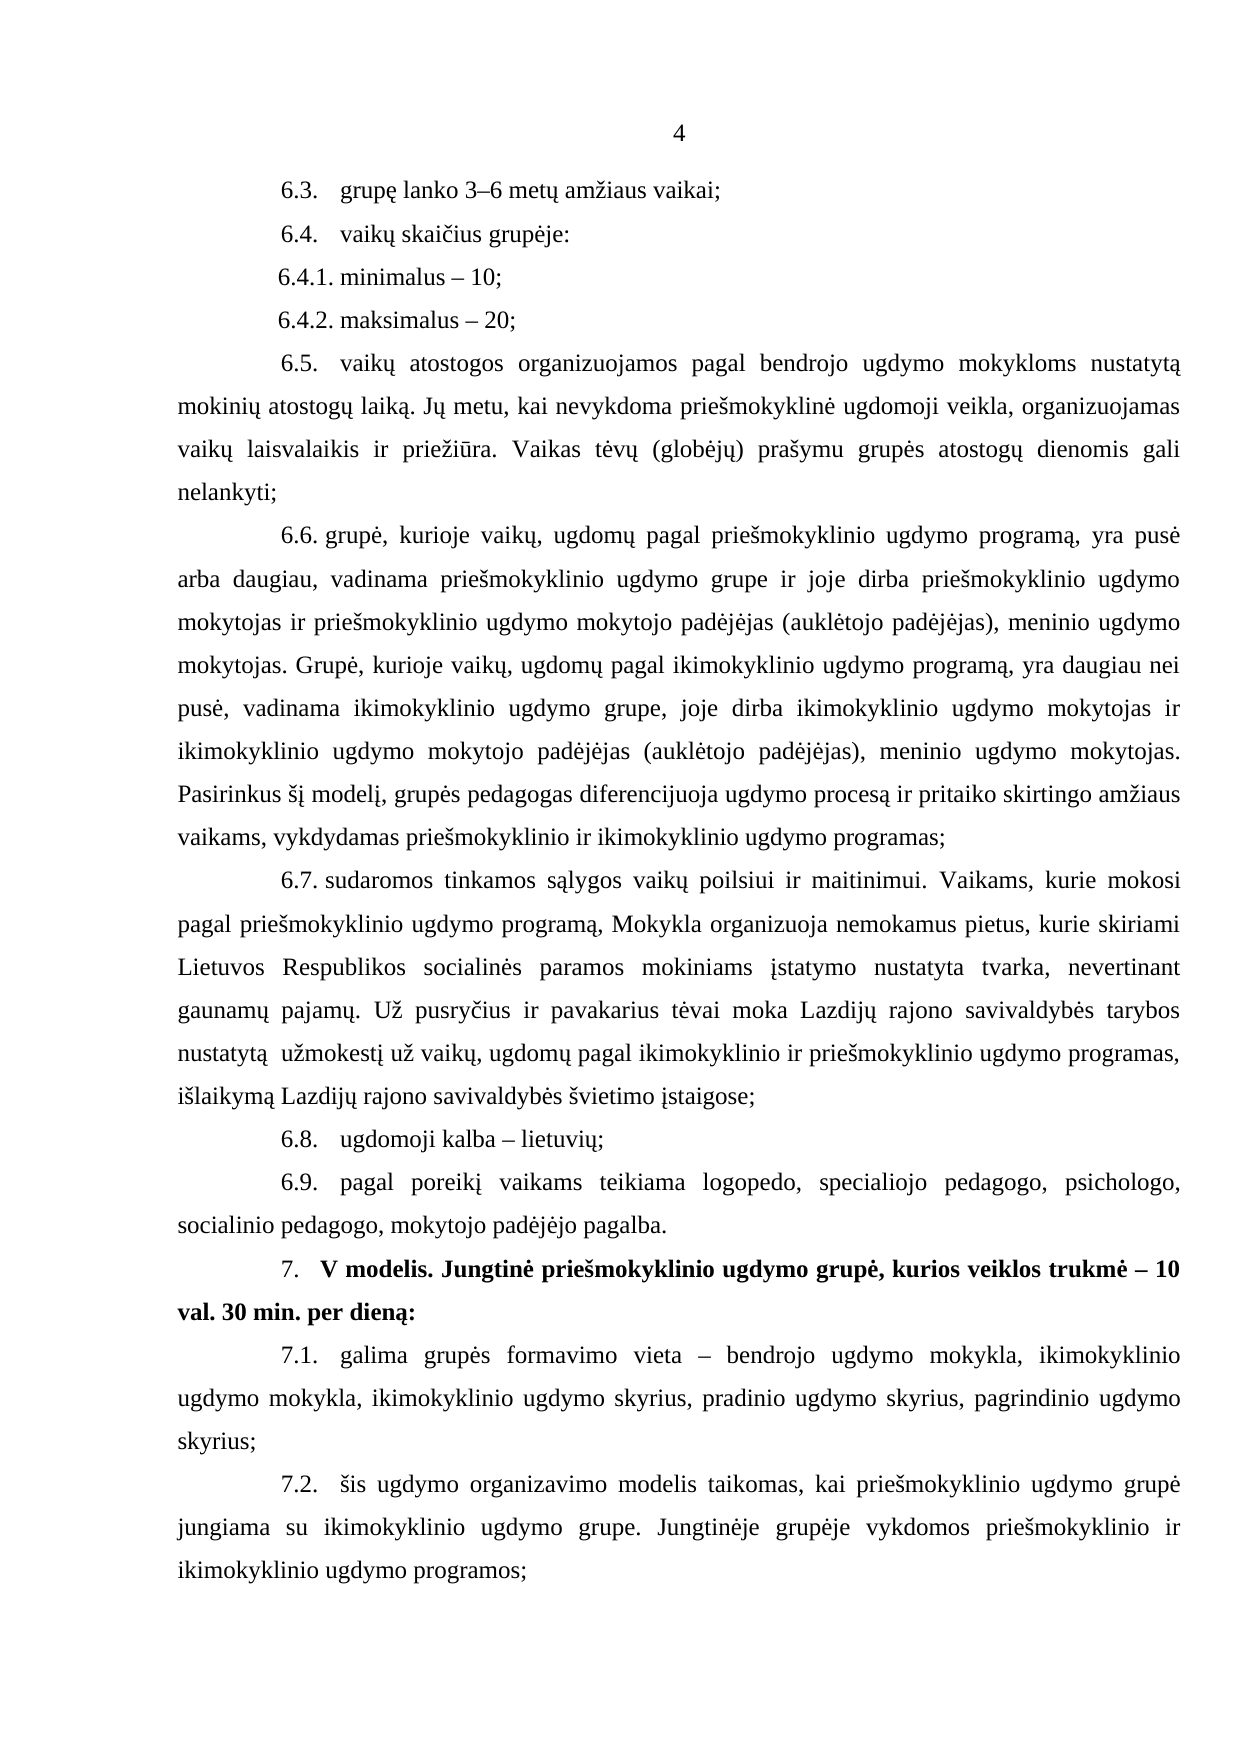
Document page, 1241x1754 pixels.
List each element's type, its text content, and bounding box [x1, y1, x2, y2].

text 6.3. grupę lanko 3–6 metų amžiaus vaikai; [177, 176, 1181, 204]
text 7.2. šis ugdymo organizavimo modelis taikomas, kai priešmokyklinio ugdymo grupė jungiama su ikimokyklinio ugdymo grupe. Jungtinėje grupėje vykdomos priešmokyklinio ir ikimokyklinio ugdymo programos; [177, 1469, 1181, 1584]
text 6.4.1. minimalus – 10; [278, 262, 1181, 291]
text 6.8. ugdomoji kalba – lietuvių; [177, 1124, 1181, 1153]
text 6.6. grupė, kurioje vaikų, ugdomų pagal priešmokyklinio ugdymo programą, yra pusė arba daugiau, vadinama priešmokyklinio ugdymo grupe ir joje dirba priešmokyklinio ugdymo mokytojas ir priešmokyklinio ugdymo mokytojo padėjėjas (auklėtojo padėjėjas), meninio ugdymo mokytojas. Grupė, kurioje vaikų, ugdomų pagal ikimokyklinio ugdymo programą, yra daugiau nei pusė, vadinama ikimokyklinio ugdymo grupe, joje dirba ikimokyklinio ugdymo mokytojas ir ikimokyklinio ugdymo mokytojo padėjėjas (auklėtojo padėjėjas), meninio ugdymo mokytojas. Pasirinkus šį modelį, grupės pedagogas diferencijuoja ugdymo procesą ir pritaiko skirtingo amžiaus vaikams, vykdydamas priešmokyklinio ir ikimokyklinio ugdymo programas; [177, 521, 1181, 851]
text 6.4. vaikų skaičius grupėje: [177, 219, 1181, 247]
text 7.1. galima grupės formavimo vieta – bendrojo ugdymo mokykla, ikimokyklinio ugdymo mokykla, ikimokyklinio ugdymo skyrius, pradinio ugdymo skyrius, pagrindinio ugdymo skyrius; [177, 1340, 1181, 1455]
text 6.7. sudaromos tinkamos sąlygos vaikų poilsiui ir maitinimui. Vaikams, kurie mokosi pagal priešmokyklinio ugdymo programą, Mokykla organizuoja nemokamus pietus, kurie skiriami Lietuvos Respublikos socialinės paramos mokiniams įstatymo nustatyta tvarka, nevertinant gaunamų pajamų. Už pusryčius ir pavakarius tėvai moka Lazdijų rajono savivaldybės tarybos nustatytą užmokestį už vaikų, ugdomų pagal ikimokyklinio ir priešmokyklinio ugdymo programas, išlaikymą Lazdijų rajono savivaldybės švietimo įstaigose; [177, 866, 1181, 1110]
text 6.5. vaikų atostogos organizuojamos pagal bendrojo ugdymo mokykloms nustatytą mokinių atostogų laiką. Jų metu, kai nevykdoma priešmokyklinė ugdomoji veikla, organizuojamas vaikų laisvalaikis ir priežiūra. Vaikas tėvų (globėjų) prašymu grupės atostogų dienomis gali nelankyti; [177, 348, 1181, 506]
text 6.9. pagal poreikį vaikams teikiama logopedo, specialiojo pedagogo, psichologo, socialinio pedagogo, mokytojo padėjėjo pagalba. [177, 1167, 1181, 1239]
text 7. V modelis. Jungtinė priešmokyklinio ugdymo grupė, kurios veiklos trukmė – 10 val. 30 min. per dieną: [177, 1254, 1181, 1326]
text 6.4.2. maksimalus – 20; [278, 305, 1181, 334]
